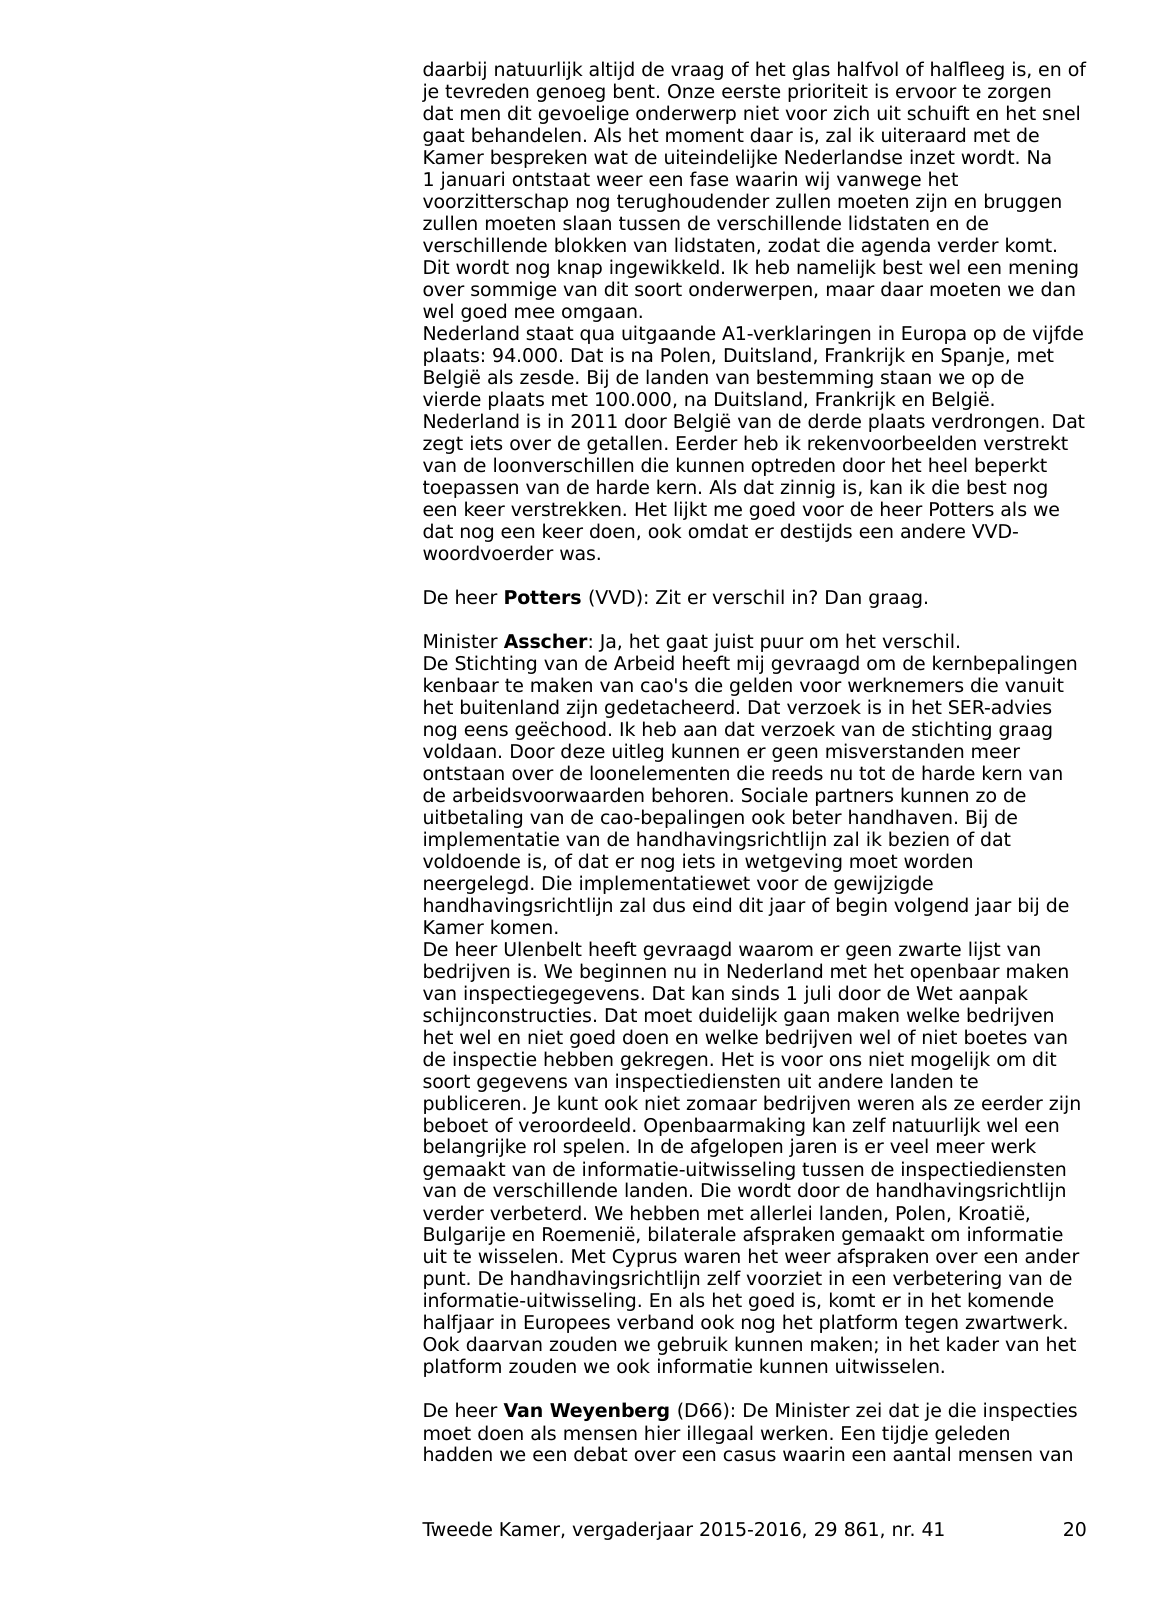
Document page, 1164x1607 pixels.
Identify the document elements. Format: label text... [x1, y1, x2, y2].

text Minister Asscher: Ja, het gaat juist puur om het verschil. [422, 631, 1087, 653]
text De heer Potters (VVD): Zit er verschil in? Dan graag. [422, 587, 1087, 609]
text Nederland staat qua uitgaande A1-verklaringen in Europa op de vijfde plaats: 94.000. Dat is na Polen, Duitsland, Frankrijk en Spanje, met België als zesde. Bij de landen van bestemming staan we op de vierde plaats met 100.000, na Duitsland, Frankrijk en België. Nederland is in 2011 door België van de derde plaats verdrongen. Dat zegt iets over de getallen. Eerder heb ik rekenvoorbeelden verstrekt van de loonverschillen die kunnen optreden door het heel beperkt toepassen van de harde kern. Als dat zinnig is, kan ik die best nog een keer verstrekken. Het lijkt me goed voor de heer Potters als we dat nog een keer doen, ook omdat er destijds een andere VVD-woordvoerder was. [422, 323, 1087, 564]
text De heer Ulenbelt heeft gevraagd waarom er geen zwarte lijst van bedrijven is. We beginnen nu in Nederland met het openbaar maken van inspectiegegevens. Dat kan sinds 1 juli door de Wet aanpak schijnconstructies. Dat moet duidelijk gaan maken welke bedrijven het wel en niet goed doen en welke bedrijven wel of niet boetes van de inspectie hebben gekregen. Het is voor ons niet mogelijk om dit soort gegevens van inspectiediensten uit andere landen te publiceren. Je kunt ook niet zomaar bedrijven weren als ze eerder zijn beboet of veroordeeld. Openbaarmaking kan zelf natuurlijk wel een belangrijke rol spelen. In de afgelopen jaren is er veel meer werk gemaakt van de informatie-uitwisseling tussen de inspectiediensten van de verschillende landen. Die wordt door de handhavingsrichtlijn verder verbeterd. We hebben met allerlei landen, Polen, Kroatië, Bulgarije en Roemenië, bilaterale afspraken gemaakt om informatie uit te wisselen. Met Cyprus waren het weer afspraken over een ander punt. De handhavingsrichtlijn zelf voorziet in een verbetering van de informatie-uitwisseling. En als het goed is, komt er in het komende halfjaar in Europees verband ook nog het platform tegen zwartwerk. Ook daarvan zouden we gebruik kunnen maken; in het kader van het platform zouden we ook informatie kunnen uitwisselen. [422, 939, 1087, 1378]
text De Stichting van de Arbeid heeft mij gevraagd om de kernbepalingen kenbaar te maken van cao's die gelden voor werknemers die vanuit het buitenland zijn gedetacheerd. Dat verzoek is in het SER-advies nog eens geëchood. Ik heb aan dat verzoek van de stichting graag voldaan. Door deze uitleg kunnen er geen misverstanden meer ontstaan over de loonelementen die reeds nu tot de harde kern van de arbeidsvoorwaarden behoren. Sociale partners kunnen zo de uitbetaling van de cao-bepalingen ook beter handhaven. Bij de implementatie van de handhavingsrichtlijn zal ik bezien of dat voldoende is, of dat er nog iets in wetgeving moet worden neergelegd. Die implementatiewet voor de gewijzigde handhavingsrichtlijn zal dus eind dit jaar of begin volgend jaar bij de Kamer komen. [422, 653, 1087, 939]
text De heer Van Weyenberg (D66): De Minister zei dat je die inspecties moet doen als mensen hier illegaal werken. Een tijdje geleden hadden we een debat over een casus waarin een aantal mensen van [422, 1400, 1087, 1466]
text daarbij natuurlijk altijd de vraag of het glas halfvol of halfleeg is, en of je tevreden genoeg bent. Onze eerste prioriteit is ervoor te zorgen dat men dit gevoelige onderwerp niet voor zich uit schuift en het snel gaat behandelen. Als het moment daar is, zal ik uiteraard met de Kamer bespreken wat de uiteindelijke Nederlandse inzet wordt. Na 1 januari ontstaat weer een fase waarin wij vanwege het voorzitterschap nog terughoudender zullen moeten zijn en bruggen zullen moeten slaan tussen de verschillende lidstaten en de verschillende blokken van lidstaten, zodat die agenda verder komt. Dit wordt nog knap ingewikkeld. Ik heb namelijk best wel een mening over sommige van dit soort onderwerpen, maar daar moeten we dan wel goed mee omgaan. [422, 59, 1087, 323]
